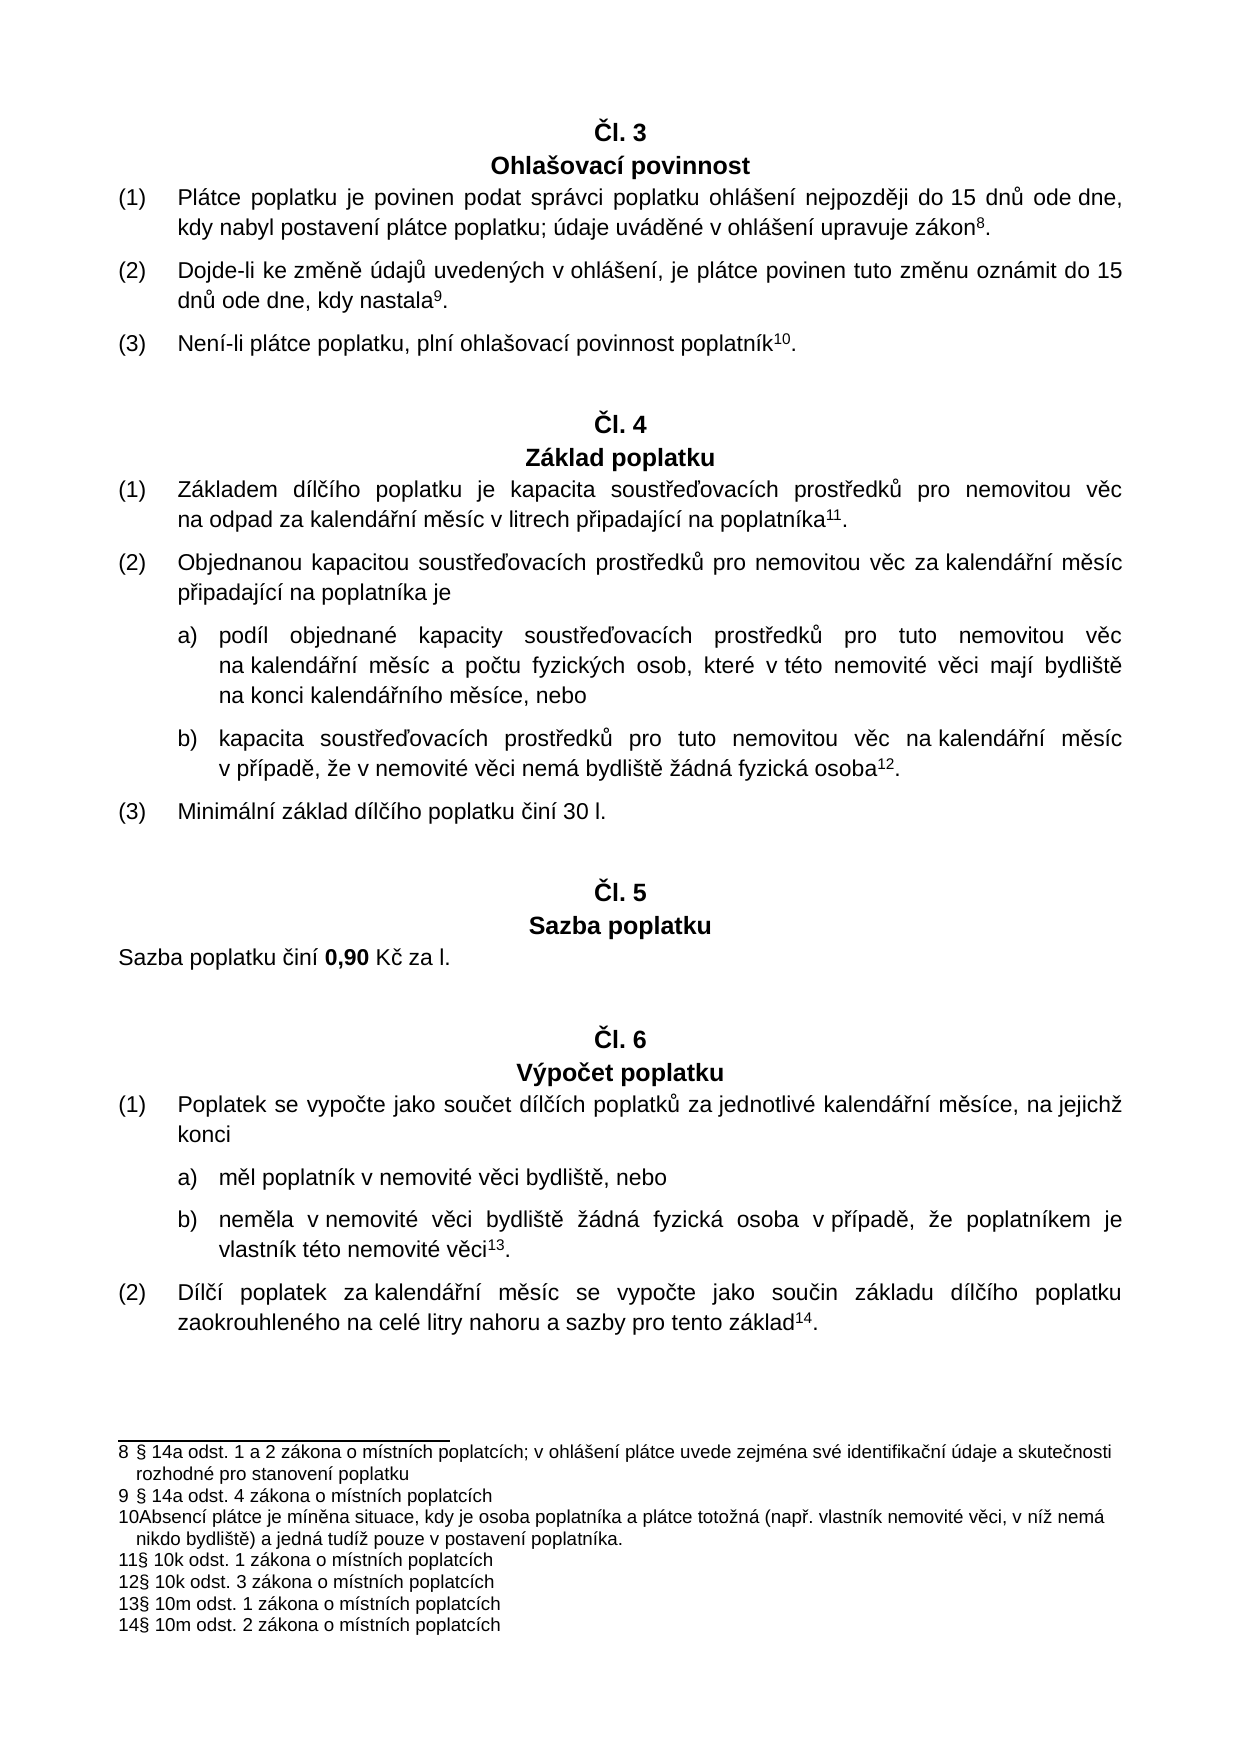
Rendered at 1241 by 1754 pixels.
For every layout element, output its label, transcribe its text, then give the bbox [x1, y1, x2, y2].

list Dojde-li ke změně údajů uvedených v ohlášení, je plátce povinen tuto změnu oznámit do 15 dnů ode dne, kdy nastala. [118, 257, 1122, 314]
list Není-li plátce poplatku, plní ohlašovací povinnost poplatník. [118, 330, 1122, 356]
list Plátce poplatku je povinen podat správci poplatku ohlášení nejpozději do 15 dnů ode dne, kdy nabyl postavení plátce poplatku; údaje uváděné v ohlášení upravuje zákon. [118, 184, 1122, 241]
list § 14a odst. 4 zákona o místních poplatcích [118, 1484, 1122, 1506]
list podíl objednané kapacity soustřeďovacích prostředků pro tuto nemovitou věc na kalendářní měsíc a počtu fyzických osob, které v této nemovité věci mají bydliště na konci kalendářního měsíce, nebo [177, 622, 1122, 709]
list § 14a odst. 1 a 2 zákona o místních poplatcích; v ohlášení plátce uvede zejména své identifikační údaje a skutečnosti rozhodné pro stanovení poplatku [118, 1441, 1122, 1484]
list měl poplatník v nemovité věci bydliště, nebo [177, 1163, 1122, 1190]
list Dílčí poplatek za kalendářní měsíc se vypočte jako součin základu dílčího poplatku zaokrouhleného na celé litry nahoru a sazby pro tento základ. [118, 1279, 1122, 1336]
list Absencí plátce je míněna situace, kdy je osoba poplatníka a plátce totožná (např. vlastník nemovité věci, v níž nemá nikdo bydliště) a jedná tudíž pouze v postavení poplatníka. [118, 1506, 1122, 1549]
text Sazba poplatku činí 0,90 Kč za l. [118, 944, 1122, 971]
subtitle Čl. 5 Sazba poplatku [118, 878, 1122, 940]
list § 10m odst. 1 zákona o místních poplatcích [118, 1592, 1122, 1614]
list Základem dílčího poplatku je kapacita soustřeďovacích prostředků pro nemovitou věc na odpad za kalendářní měsíc v litrech připadající na poplatníka. [118, 476, 1122, 533]
list kapacita soustřeďovacích prostředků pro tuto nemovitou věc na kalendářní měsíc v případě, že v nemovité věci nemá bydliště žádná fyzická osoba. [177, 725, 1122, 782]
list Objednanou kapacitou soustřeďovacích prostředků pro nemovitou věc za kalendářní měsíc připadající na poplatníka je [118, 549, 1122, 606]
list § 10k odst. 1 zákona o místních poplatcích [118, 1549, 1122, 1571]
list Poplatek se vypočte jako součet dílčích poplatků za jednotlivé kalendářní měsíce, na jejichž konci [118, 1091, 1122, 1147]
list Minimální základ dílčího poplatku činí 30 l. [118, 798, 1122, 824]
subtitle Čl. 6 Výpočet poplatku [118, 1024, 1122, 1086]
list neměla v nemovité věci bydliště žádná fyzická osoba v případě, že poplatníkem je vlastník této nemovité věci. [177, 1206, 1122, 1263]
subtitle Čl. 3 Ohlašovací povinnost [118, 118, 1122, 180]
subtitle Čl. 4 Základ poplatku [118, 410, 1122, 472]
list § 10k odst. 3 zákona o místních poplatcích [118, 1571, 1122, 1592]
list § 10m odst. 2 zákona o místních poplatcích [118, 1614, 1122, 1635]
